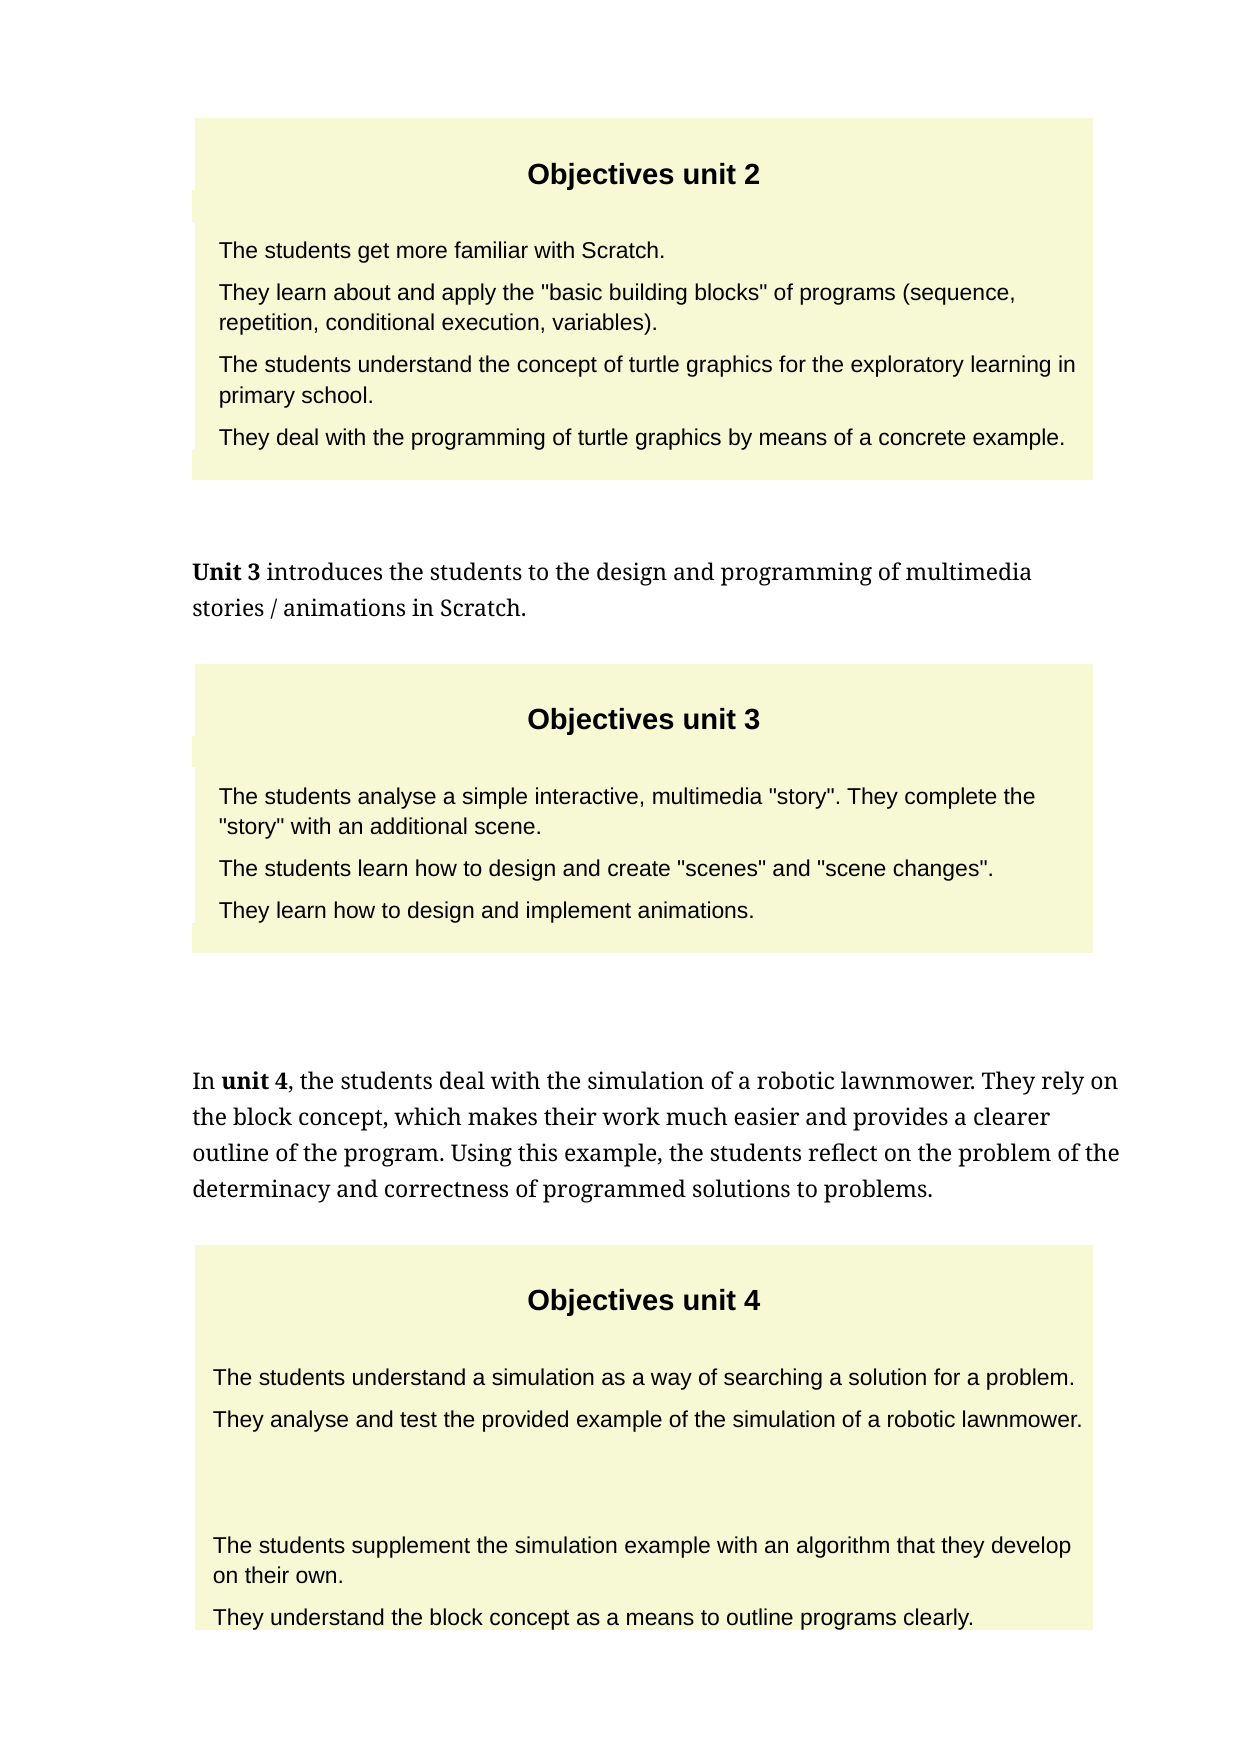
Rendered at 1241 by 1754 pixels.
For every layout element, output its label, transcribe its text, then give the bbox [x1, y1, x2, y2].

text They analyse and test the provided example of the simulation of a robotic lawnmower. [195, 1406, 1093, 1432]
text The students get more familiar with Scratch. [195, 237, 1093, 263]
text The students analyse a simple interactive, multimedia "story". They complete the "story" with an additional scene. [195, 783, 1093, 839]
text The students learn how to design and create "scenes" and "scene changes". [195, 855, 1093, 881]
text Unit 3 introduces the students to the design and programming of multimedia stories / animations in Scratch. [192, 556, 1122, 623]
text Objectives unit 3 [195, 702, 1093, 736]
text They learn how to design and implement animations. [195, 897, 1093, 923]
text They understand the block concept as a means to outline programs clearly. [195, 1604, 1093, 1630]
text They deal with the programming of turtle graphics by means of a concrete example. [195, 423, 1093, 450]
text The students understand the concept of turtle graphics for the exploratory learning in primary school. [195, 351, 1093, 408]
text Objectives unit 2 [195, 157, 1093, 190]
text The students understand a simulation as a way of searching a solution for a problem. [195, 1364, 1093, 1390]
text They learn about and apply the "basic building blocks" of programs (sequence, repetition, conditional execution, variables). [195, 279, 1093, 336]
text In unit 4, the students deal with the simulation of a robotic lawnmower. They rely on the block concept, which makes their work much easier and provides a clearer outline of the program. Using this example, the students reflect on the problem of the determinacy and correctness of programmed solutions to problems. [192, 1065, 1122, 1204]
text Objectives unit 4 [195, 1283, 1093, 1317]
text The students supplement the simulation example with an algorithm that they develop on their own. [195, 1532, 1093, 1588]
